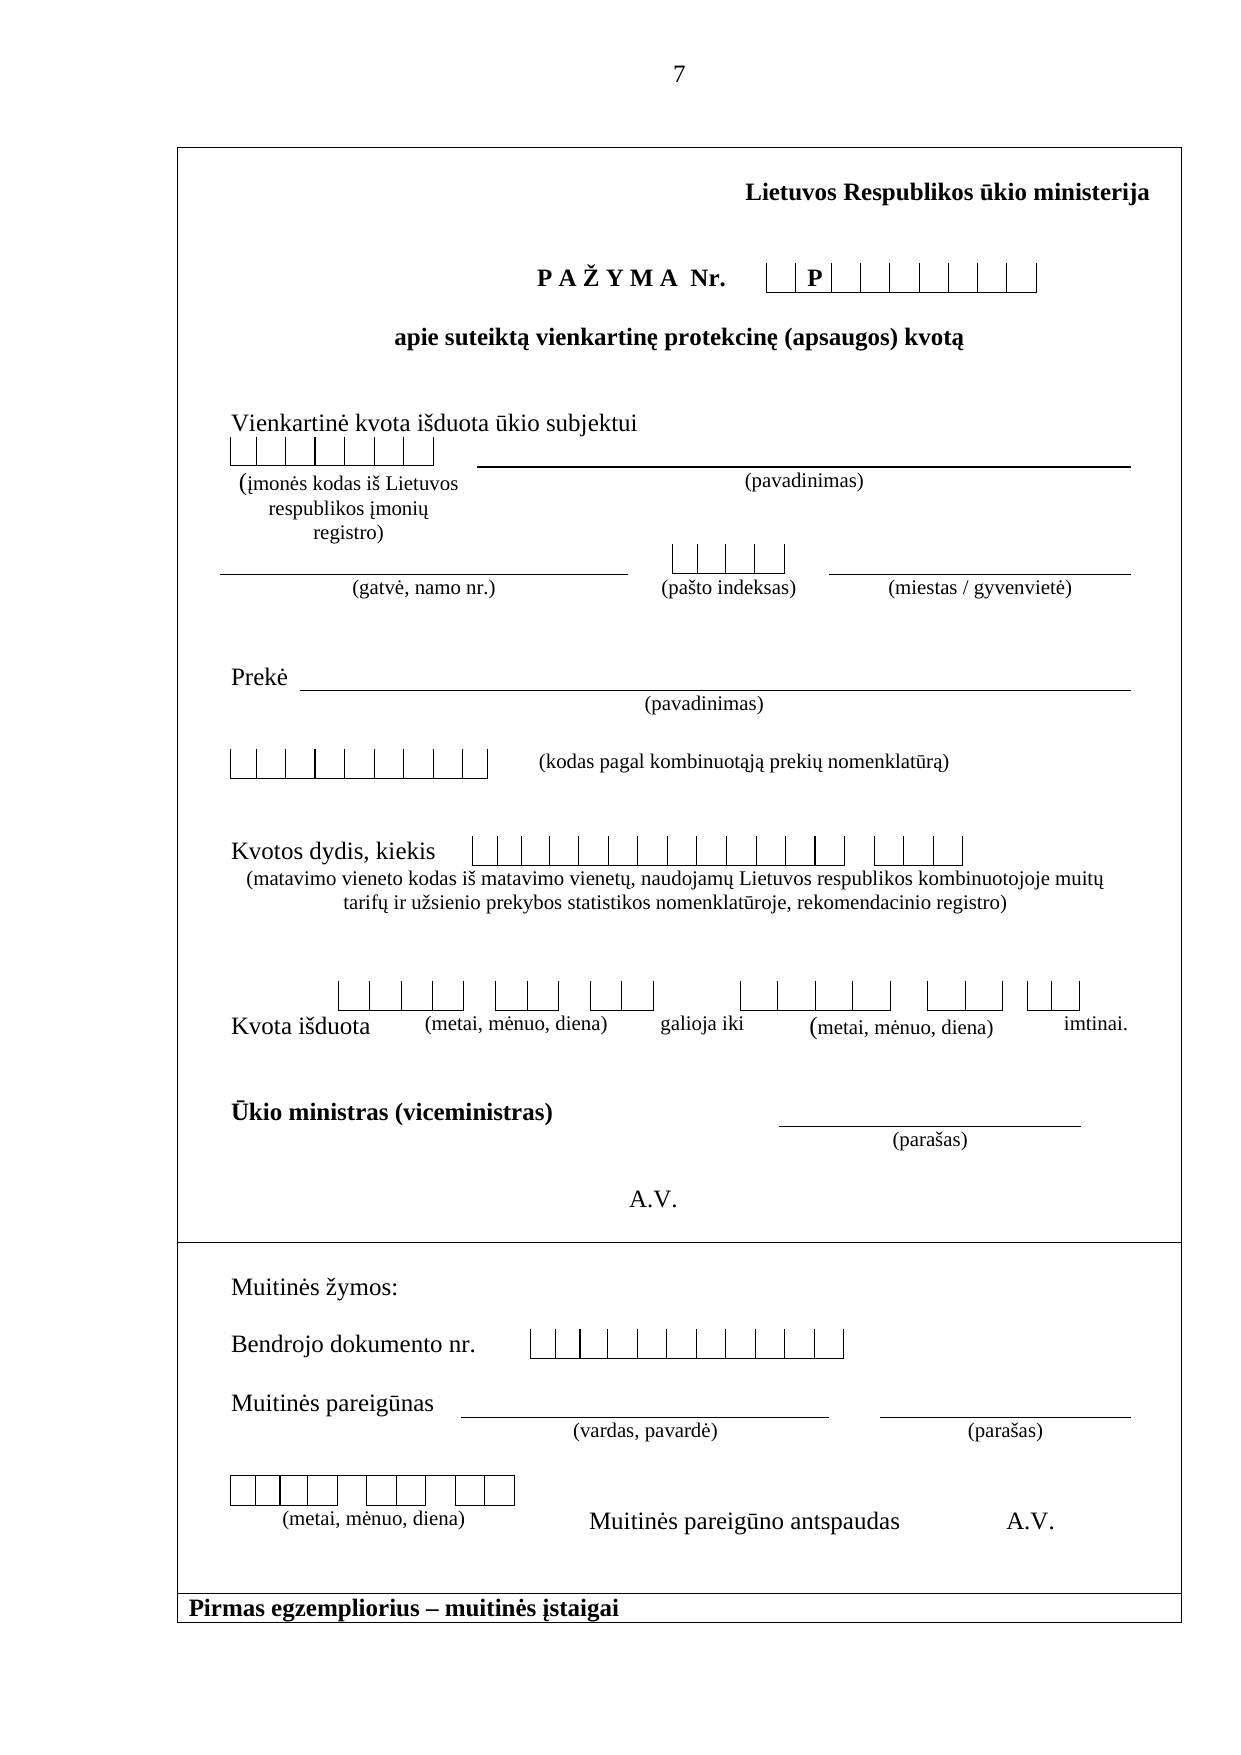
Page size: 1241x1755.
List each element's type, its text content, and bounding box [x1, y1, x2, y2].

table_header [316, 749, 344, 778]
table_header [845, 836, 874, 865]
table_cell [628, 1097, 679, 1126]
table_cell [1131, 1272, 1181, 1301]
table_cell [220, 544, 628, 574]
table_cell [963, 836, 1131, 866]
table_cell [488, 749, 527, 779]
table_cell [178, 953, 219, 981]
table_cell (matavimo vieneto kodas iš matavimo vienetų, naudojamų Lietuvos respublikos kombinuotojoje muitų tarifų ir užsienio prekybos statistikos nomenklatūroje, rekomendacinio registro) [220, 866, 1131, 924]
table_header [522, 836, 549, 865]
table_cell [1131, 437, 1181, 466]
table_cell [178, 749, 219, 779]
table_cell [178, 633, 219, 662]
table_cell [277, 981, 327, 1011]
table_cell [178, 408, 219, 437]
table_cell [528, 1506, 578, 1535]
table_cell [1139, 1011, 1181, 1040]
table_header [1028, 981, 1051, 1010]
table_cell [1037, 263, 1181, 293]
table_cell [679, 1475, 1131, 1506]
table_cell [178, 1156, 219, 1184]
table_header [875, 836, 903, 865]
table_cell [178, 779, 219, 807]
table_cell A.V. [578, 1185, 729, 1213]
table_cell [220, 350, 1131, 379]
table_cell [829, 1388, 879, 1417]
table_cell [220, 379, 1131, 408]
table_cell [178, 690, 219, 720]
table_header [1052, 981, 1079, 1010]
table_header [726, 1329, 755, 1358]
table_cell [1131, 1506, 1181, 1535]
table_header [550, 836, 578, 865]
table_cell galioja iki [649, 1011, 756, 1040]
table_cell [628, 544, 672, 574]
table_header [934, 836, 962, 865]
table_header [308, 1476, 337, 1505]
table_cell [1131, 379, 1181, 408]
table_cell (gatvė, namo nr.) [220, 575, 628, 604]
table_cell [1081, 1126, 1131, 1156]
table_cell [178, 836, 219, 866]
table_cell [220, 1475, 230, 1506]
table_header [581, 1329, 607, 1358]
table_cell Vienkartinė kvota išduota ūkio subjektui [220, 408, 1131, 437]
table_cell [220, 690, 277, 720]
table_cell [1131, 350, 1181, 379]
table_cell [178, 350, 219, 379]
table_cell [756, 263, 766, 293]
table_cell [1131, 633, 1181, 662]
table_cell [178, 1097, 219, 1126]
table_header [591, 981, 621, 1010]
table_cell [178, 234, 227, 263]
table_cell [220, 1359, 1131, 1388]
table_cell [844, 1329, 1181, 1359]
table_cell [679, 981, 729, 1011]
table_header [949, 263, 977, 292]
table_cell [178, 924, 219, 952]
table_header [608, 1329, 637, 1358]
table_cell [1131, 408, 1181, 437]
table_cell [1131, 1475, 1181, 1506]
table_cell [1131, 1417, 1181, 1447]
table_cell Pirmas egzempliorius – muitinės įstaigai [178, 1594, 1181, 1622]
table_cell [178, 496, 219, 544]
table_cell [220, 1243, 1181, 1272]
table_cell [178, 1243, 219, 1272]
table_cell (miestas / gyvenvietė) [829, 575, 1131, 604]
table_cell (įmonės kodas iš Lietuvos respublikos įmonių registro) [220, 466, 477, 544]
table_cell [178, 1329, 219, 1359]
table_header [667, 1329, 696, 1358]
table_cell [1131, 924, 1181, 952]
table_header [463, 749, 487, 778]
table_cell Ūkio ministras (viceministras) [220, 1097, 578, 1126]
table_cell [1131, 544, 1181, 574]
table_cell [227, 205, 1131, 234]
table_cell [1131, 662, 1181, 690]
table_header [316, 437, 344, 465]
table_cell [220, 924, 1131, 952]
table_cell [227, 293, 1131, 322]
table_header [638, 1329, 666, 1358]
table_header [816, 981, 852, 1010]
table_header [816, 836, 844, 865]
table_cell (kodas pagal kombinuotąją prekių nomenklatūrą) [528, 749, 1131, 779]
table_cell [1131, 293, 1181, 322]
table_cell [220, 1069, 1181, 1097]
table_cell [1081, 1506, 1131, 1535]
table_cell (pašto indeksas) [628, 574, 829, 604]
table_cell [520, 1301, 1181, 1329]
table_header [531, 1329, 555, 1358]
table_cell [220, 633, 1131, 662]
table_cell [178, 205, 227, 234]
table_cell [178, 1535, 219, 1564]
table_cell [654, 981, 679, 1011]
table_cell [178, 1417, 219, 1447]
table_header [256, 1476, 279, 1505]
table_cell [178, 574, 219, 604]
table_header [433, 981, 463, 1010]
table_header [367, 1476, 396, 1505]
table_header [609, 836, 637, 865]
table_cell [220, 1535, 1131, 1564]
table_cell imtinai. [1047, 1011, 1139, 1040]
table_cell [178, 1011, 219, 1040]
table_header [339, 981, 369, 1010]
table_header [397, 1476, 425, 1505]
table_cell [178, 1447, 219, 1475]
table_cell PAŽYMA Nr. [178, 263, 756, 293]
table_cell [1131, 720, 1181, 749]
table_header [727, 836, 756, 865]
table_cell [178, 437, 219, 466]
table_cell [178, 1185, 219, 1213]
table_header [345, 749, 374, 778]
table_header [485, 1476, 514, 1505]
table_cell [434, 437, 477, 466]
table_cell [178, 866, 219, 924]
table_header [345, 437, 374, 465]
table_header [673, 544, 697, 573]
table_cell [220, 1126, 779, 1156]
table_cell [1131, 836, 1181, 866]
table_header [638, 836, 667, 865]
table_header [375, 749, 403, 778]
table_cell [829, 544, 1131, 574]
table_cell [220, 779, 1131, 807]
table_cell Kvotos dydis, kiekis [220, 836, 461, 866]
table_cell [220, 981, 277, 1011]
table_cell [220, 953, 1131, 981]
table_cell Lietuvos Respublikos ūkio ministerija [734, 177, 1181, 205]
table_header [778, 981, 815, 1010]
table_header [579, 836, 608, 865]
table_cell [178, 981, 219, 1011]
table_cell [300, 662, 1131, 690]
table_header [622, 981, 653, 1010]
table_cell Kvota išduota [220, 1011, 383, 1040]
table_cell [220, 1417, 461, 1447]
table_header [434, 749, 462, 778]
table_cell [178, 1359, 219, 1388]
table_cell [1131, 574, 1181, 604]
table_cell Muitinės pareigūno antspaudas [578, 1506, 930, 1535]
table_header [464, 981, 495, 1010]
table_cell [178, 1301, 219, 1329]
table_cell [729, 1185, 1181, 1213]
table_cell [1131, 604, 1181, 633]
table_header [904, 836, 933, 865]
table_cell [227, 234, 1131, 263]
table_cell [178, 379, 219, 408]
table_cell [220, 720, 1131, 749]
table_header [1003, 981, 1027, 1010]
table_cell [178, 544, 219, 574]
table_cell A.V. [980, 1506, 1081, 1535]
table_header [375, 437, 403, 465]
table_cell [1131, 808, 1181, 836]
table_cell [220, 749, 230, 779]
table_cell apie suteiktą vienkartinę protekcinę (apsaugos) kvotą [178, 322, 1181, 350]
table_cell [729, 981, 740, 1011]
table_cell [1131, 779, 1181, 807]
table_header P [796, 263, 831, 292]
table_cell [178, 662, 219, 690]
table_cell [1080, 981, 1181, 1011]
table_cell [220, 1564, 1131, 1592]
table_cell [220, 1185, 578, 1213]
table_cell [178, 1272, 219, 1301]
table_header [966, 981, 1002, 1010]
table_cell [178, 293, 227, 322]
table_cell [477, 437, 1131, 466]
table_header [231, 437, 256, 465]
table_header [498, 836, 521, 865]
table_cell [515, 1475, 679, 1506]
table_header [473, 836, 497, 865]
table_cell [520, 1329, 530, 1359]
table_cell [178, 1126, 219, 1156]
table_cell [220, 1156, 1181, 1184]
table_header [757, 836, 785, 865]
table_header [456, 1476, 484, 1505]
table_cell [220, 604, 1131, 633]
table_cell [178, 720, 219, 749]
table_header [920, 263, 948, 292]
table_cell [178, 604, 219, 633]
table_cell [1131, 1564, 1181, 1592]
table_cell [178, 1213, 219, 1242]
table_header [1007, 263, 1036, 292]
table_header [861, 263, 889, 292]
table_cell [178, 1564, 219, 1592]
table_cell (pavadinimas) [277, 690, 1131, 720]
table_cell [1131, 1535, 1181, 1564]
table_cell [220, 1301, 519, 1329]
table_cell (metai, mėnuo, diena) [756, 1011, 1047, 1040]
table_cell (vardas, pavardė) [461, 1418, 829, 1447]
table_cell [220, 1040, 1181, 1068]
table_cell [880, 1388, 1131, 1417]
table_cell [1131, 1126, 1181, 1156]
table_cell Muitinės pareigūnas [220, 1388, 461, 1417]
table_header [697, 1329, 725, 1358]
table_cell Bendrojo dokumento nr. [220, 1329, 519, 1359]
table_header [978, 263, 1006, 292]
table_cell [785, 544, 829, 574]
table_cell [1131, 1097, 1181, 1126]
table_header [890, 263, 919, 292]
table_header [559, 981, 590, 1010]
table_header [496, 981, 527, 1010]
table_cell Muitinės žymos: [220, 1272, 1131, 1301]
table_cell [178, 1506, 219, 1535]
table_header [786, 836, 814, 865]
table_cell [220, 437, 230, 466]
table_header [231, 749, 256, 778]
table_cell [461, 1388, 829, 1417]
table_cell (parašas) [779, 1127, 1081, 1156]
table_header [767, 263, 795, 292]
table_header [726, 544, 754, 573]
table_header [286, 749, 314, 778]
table_header [741, 981, 777, 1010]
table_header [891, 981, 927, 1010]
table_header [756, 1329, 784, 1358]
table_header [832, 263, 860, 292]
table_cell [1131, 749, 1181, 779]
table_header [402, 981, 432, 1010]
table_cell [461, 836, 472, 866]
table_header [928, 981, 965, 1010]
table_cell [1131, 953, 1181, 981]
table_header [370, 981, 401, 1010]
table_cell [829, 1417, 879, 1447]
table_cell (parašas) [880, 1418, 1131, 1447]
table_cell [1131, 1359, 1181, 1388]
table_cell [1131, 895, 1181, 924]
table_cell (metai, mėnuo, diena) [383, 1011, 648, 1040]
table_cell [1131, 1447, 1181, 1475]
table_cell [178, 466, 219, 496]
table_cell [220, 1213, 1181, 1242]
table_header [556, 1329, 579, 1358]
table_cell Prekė [220, 662, 299, 690]
table_header [338, 1476, 366, 1505]
table_header [755, 544, 784, 573]
table_header [785, 1329, 814, 1358]
table_cell (pavadinimas) [477, 468, 1131, 544]
table_header [815, 1329, 843, 1358]
table_cell [178, 177, 227, 205]
table_cell [1131, 1388, 1181, 1417]
table_header [426, 1476, 455, 1505]
table_cell [178, 808, 219, 836]
table_cell [178, 1040, 219, 1068]
table_header [853, 981, 890, 1010]
table_cell [729, 1097, 779, 1126]
table_cell [178, 1069, 219, 1097]
table_cell [679, 1097, 729, 1126]
table_header [668, 836, 696, 865]
table_cell [1081, 1097, 1131, 1126]
table_header [286, 437, 314, 465]
table_header [257, 749, 285, 778]
table_cell [1131, 866, 1181, 895]
table_header [404, 749, 433, 778]
table_cell [1131, 466, 1181, 496]
table_header [698, 544, 725, 573]
table_cell [327, 981, 338, 1011]
table_cell [1131, 496, 1181, 544]
table_cell [779, 1097, 1081, 1126]
table_cell [227, 177, 734, 205]
table_header [528, 981, 558, 1010]
table_header [281, 1476, 307, 1505]
table_cell [178, 1388, 219, 1417]
table_cell [220, 1447, 1131, 1475]
table_cell [178, 1475, 219, 1506]
table_header [257, 437, 285, 465]
table_header [697, 836, 726, 865]
table_header [227, 148, 734, 177]
table_cell [930, 1506, 980, 1535]
table_cell [578, 1097, 628, 1126]
table_cell [1131, 205, 1181, 234]
table_cell [220, 808, 1131, 836]
table_cell [1131, 234, 1181, 263]
table_header [734, 148, 1181, 177]
table_cell [1131, 690, 1181, 720]
table_header [231, 1476, 255, 1505]
table_header [404, 437, 433, 465]
table_header [178, 148, 227, 177]
table_cell (metai, mėnuo, diena) [220, 1506, 527, 1535]
